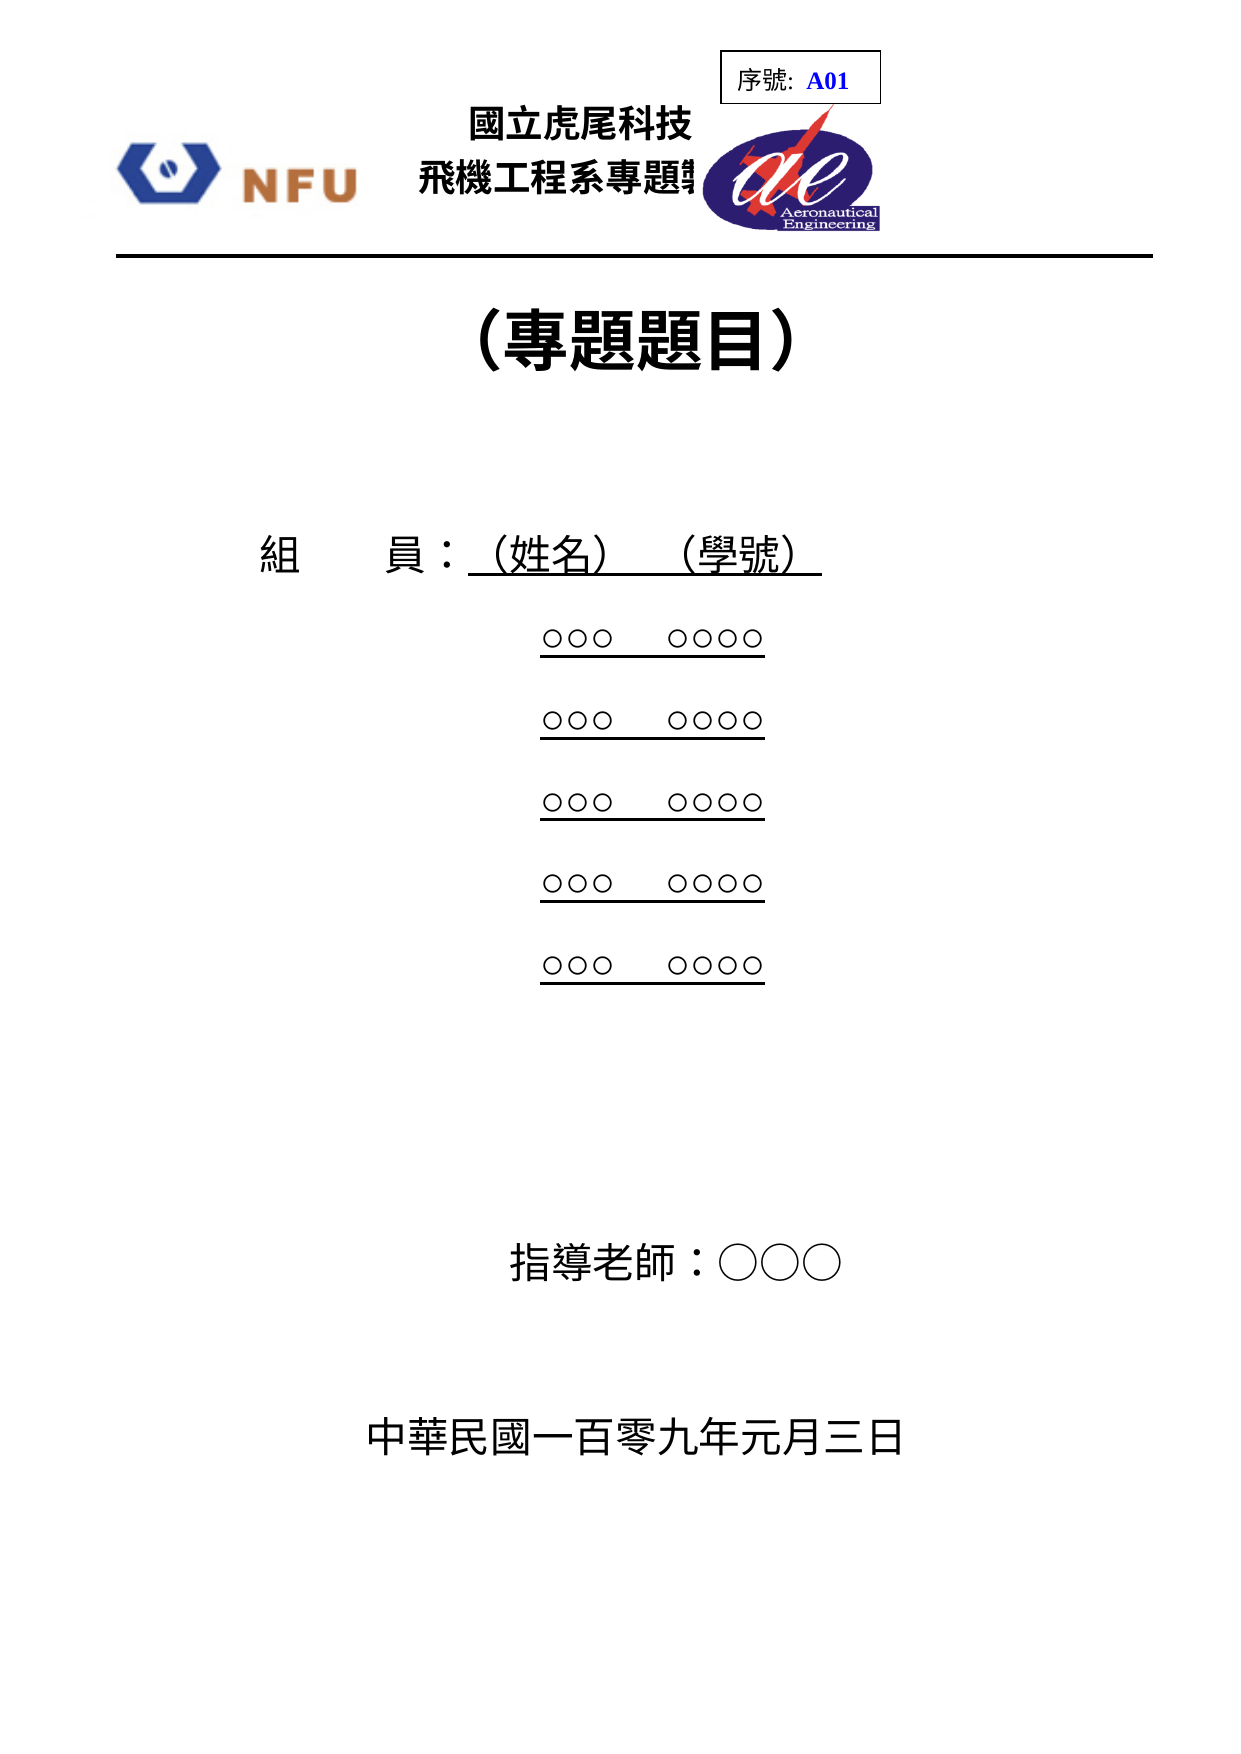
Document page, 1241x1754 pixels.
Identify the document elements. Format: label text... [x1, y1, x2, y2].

text ○○○ ○○○○ [128, 852, 1144, 909]
text 中華民國一百零九年元月三日 [128, 1404, 1144, 1465]
text ○○○ ○○○○ [128, 934, 1144, 991]
text 飛機工程系專題製作報告 [882, 148, 1144, 202]
text 序號: A01 [737, 59, 865, 95]
text 國立虎尾科技大學 [882, 94, 1144, 148]
text 國立虎尾科技大學 [66, 94, 693, 227]
text ○○○ ○○○○ [128, 607, 1144, 664]
text ○○○ ○○○○ [128, 689, 1144, 745]
text 組 員：（姓名） （學號） [128, 522, 1144, 582]
text 飛機工程系專題製作報告 [381, 148, 693, 202]
text 指導老師：○○○ [128, 1230, 1144, 1291]
text （專題題目） [128, 288, 1144, 384]
text 國立虎尾科技大學 [722, 52, 880, 103]
text ○○○ ○○○○ [128, 770, 1144, 827]
